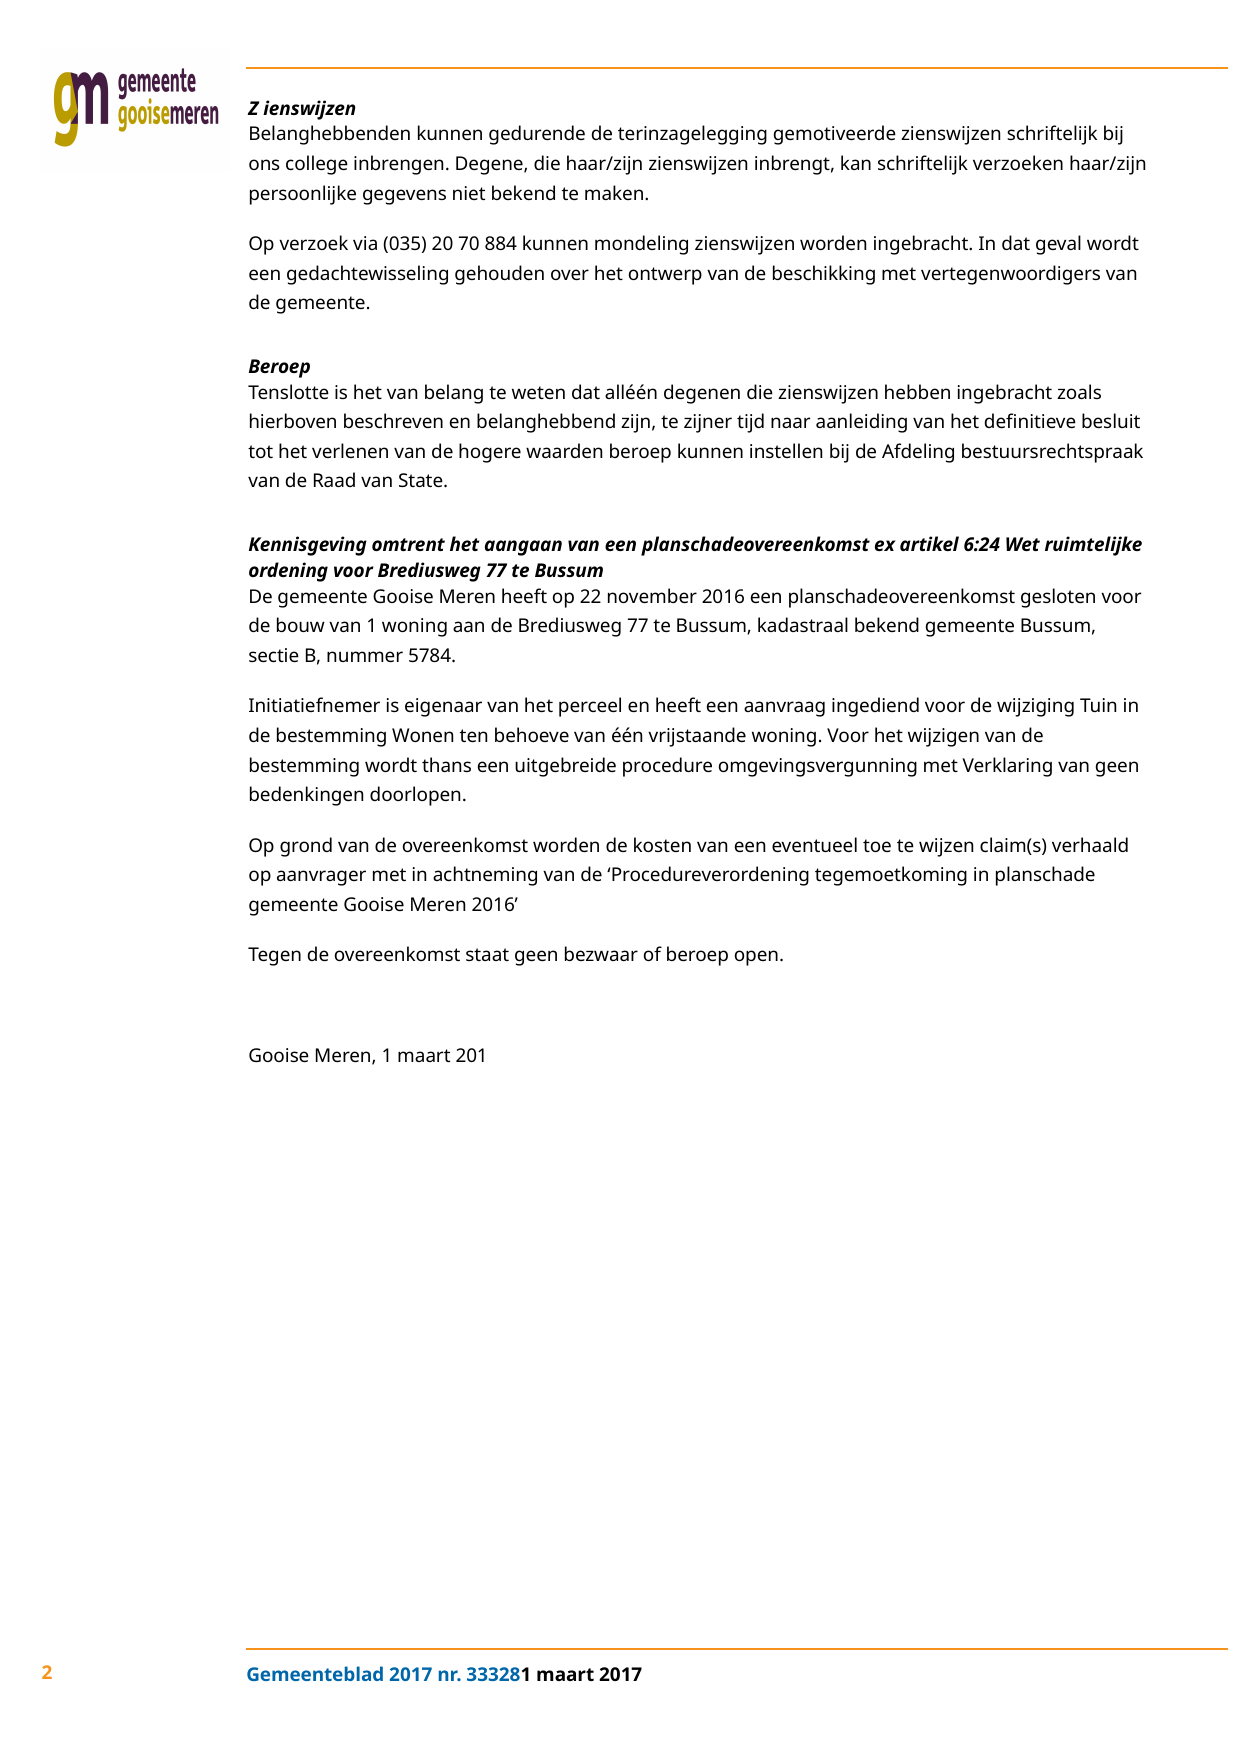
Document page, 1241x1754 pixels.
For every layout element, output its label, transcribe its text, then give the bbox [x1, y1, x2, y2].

text Tegen de overeenkomst staat geen bezwaar of beroep open. [248, 941, 1152, 967]
text Beroep [248, 353, 1152, 379]
text Gooise Meren, 1 maart 201 [248, 1042, 1152, 1068]
text De gemeente Gooise Meren heeft op 22 november 2016 een planschadeovereenkomst gesloten voor de bouw van 1 woning aan de Brediusweg 77 te Bussum, kadastraal bekend gemeente Bussum, sectie B, nummer 5784. [248, 583, 1152, 668]
text Belanghebbenden kunnen gedurende de terinzagelegging gemotiveerde zienswijzen schriftelijk bij ons college inbrengen. Degene, die haar/zijn zienswijzen inbrengt, kan schriftelijk verzoeken haar/zijn persoonlijke gegevens niet bekend te maken. [248, 121, 1152, 205]
text Op verzoek via (035) 20 70 884 kunnen mondeling zienswijzen worden ingebracht. In dat geval wordt een gedachtewisseling gehouden over het ontwerp van de beschikking met vertegenwoordigers van de gemeente. [248, 230, 1152, 315]
text Op grond van de overeenkomst worden de kosten van een eventueel toe te wijzen claim(s) verhaald op aanvrager met in achtneming van de ‘Procedureverordening tegemoetkoming in planschade gemeente Gooise Meren 2016’ [248, 832, 1152, 917]
text Kennisgeving omtrent het aangaan van een planschadeovereenkomst ex artikel 6:24 Wet ruimtelijke ordening voor Brediusweg 77 te Bussum [248, 532, 1152, 583]
text Initiatiefnemer is eigenaar van het perceel en heeft een aanvraag ingediend voor de wijziging Tuin in de bestemming Wonen ten behoeve van één vrijstaande woning. Voor het wijzigen van de bestemming wordt thans een uitgebreide procedure omgevingsvergunning met Verklaring van geen bedenkingen doorlopen. [248, 693, 1152, 807]
text Tenslotte is het van belang te weten dat alléén degenen die zienswijzen hebben ingebracht zoals hierboven beschreven en belanghebbend zijn, te zijner tijd naar aanleiding van het definitieve besluit tot het verlenen van de hogere waarden beroep kunnen instellen bij de Afdeling bestuursrechtspraak van de Raad van State. [248, 379, 1152, 493]
text Z ienswijzen [248, 95, 1152, 121]
picture [41, 47, 231, 172]
